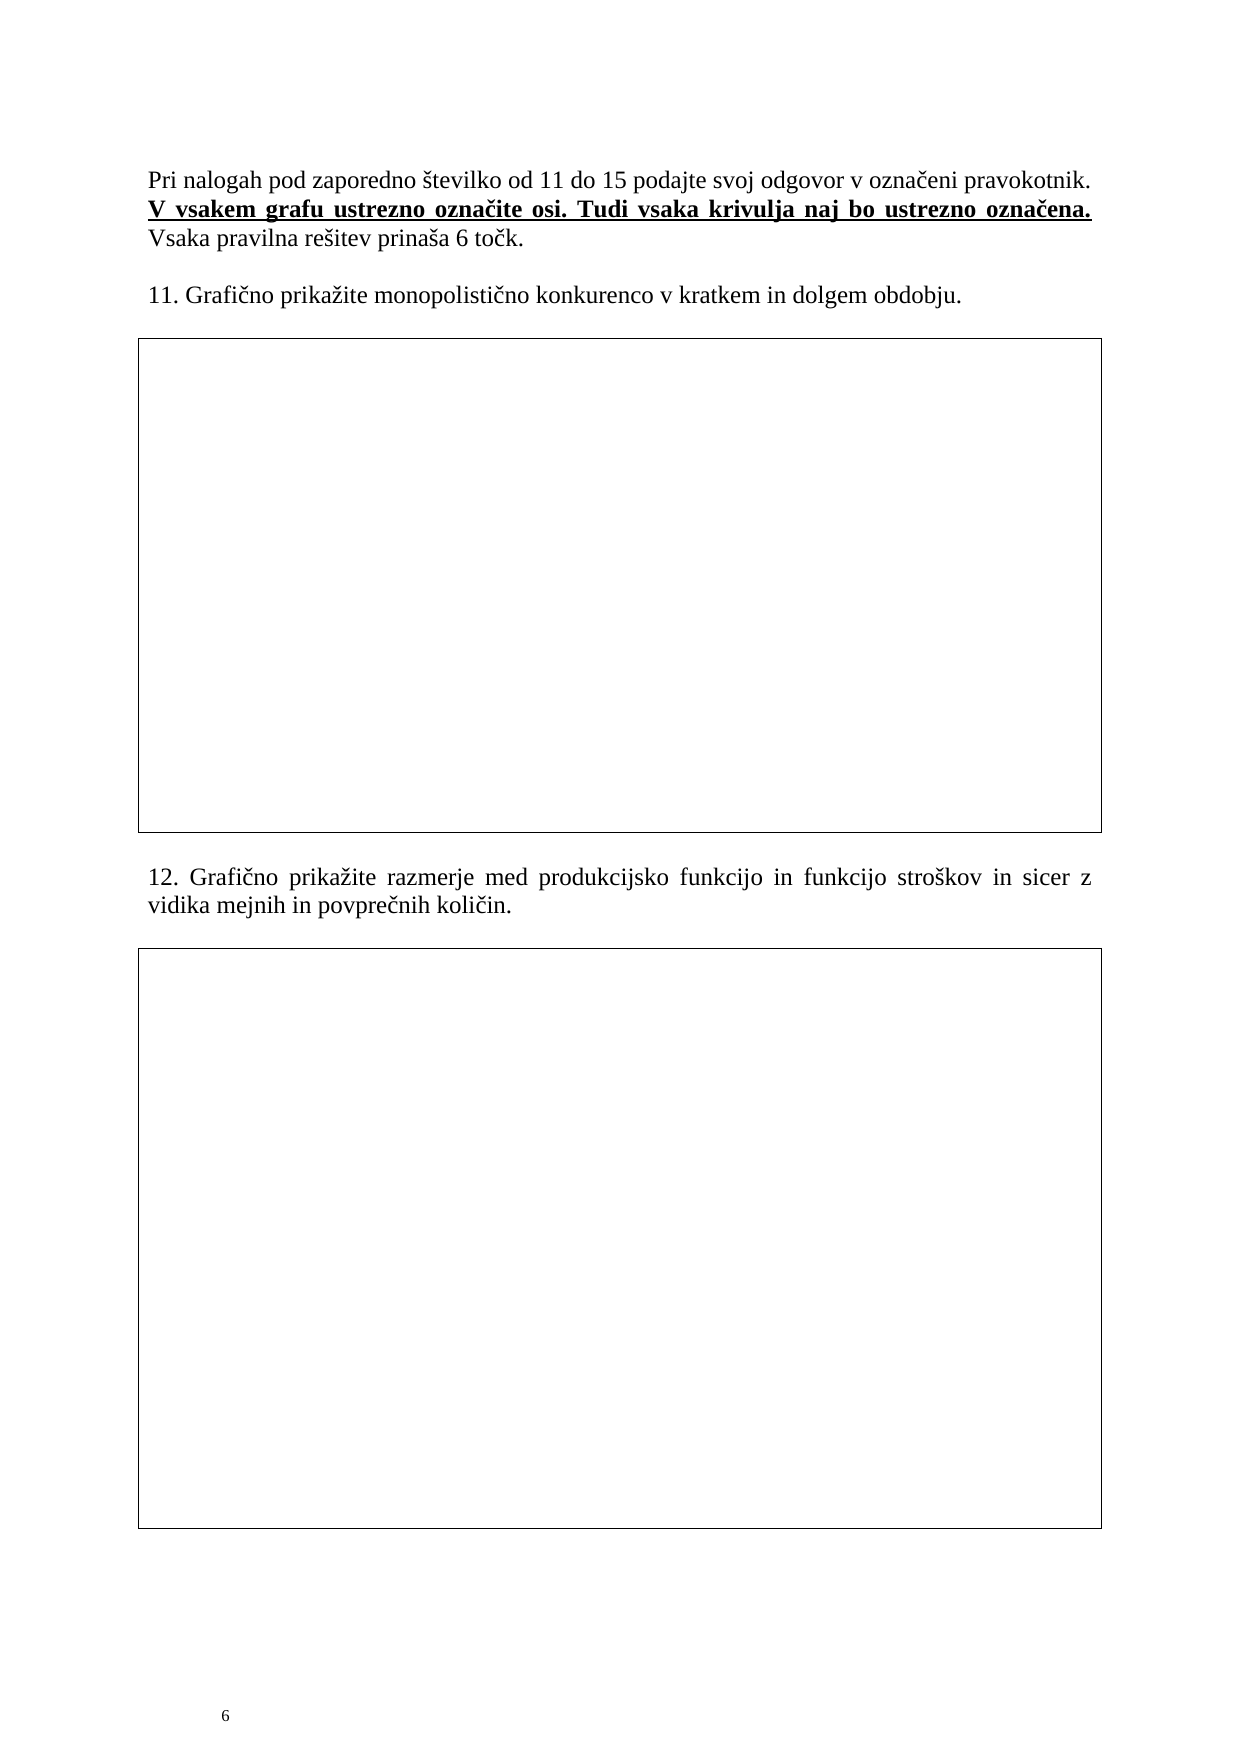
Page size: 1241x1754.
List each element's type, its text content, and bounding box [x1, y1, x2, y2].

text 11. Grafično prikažite monopolistično konkurenco v kratkem in dolgem obdobju. [148, 280, 1092, 309]
text 12. Grafično prikažite razmerje med produkcijsko funkcijo in funkcijo stroškov in sicer z vidika mejnih in povprečnih količin. [148, 862, 1092, 919]
text Vsaka pravilna rešitev prinaša 6 točk. [148, 221, 1092, 252]
text Pri nalogah pod zaporedno številko od 11 do 15 podajte svoj odgovor v označeni pravokotnik. V vsakem grafu ustrezno označite osi. Tudi vsaka krivulja naj bo ustrezno označena. [148, 165, 1092, 219]
